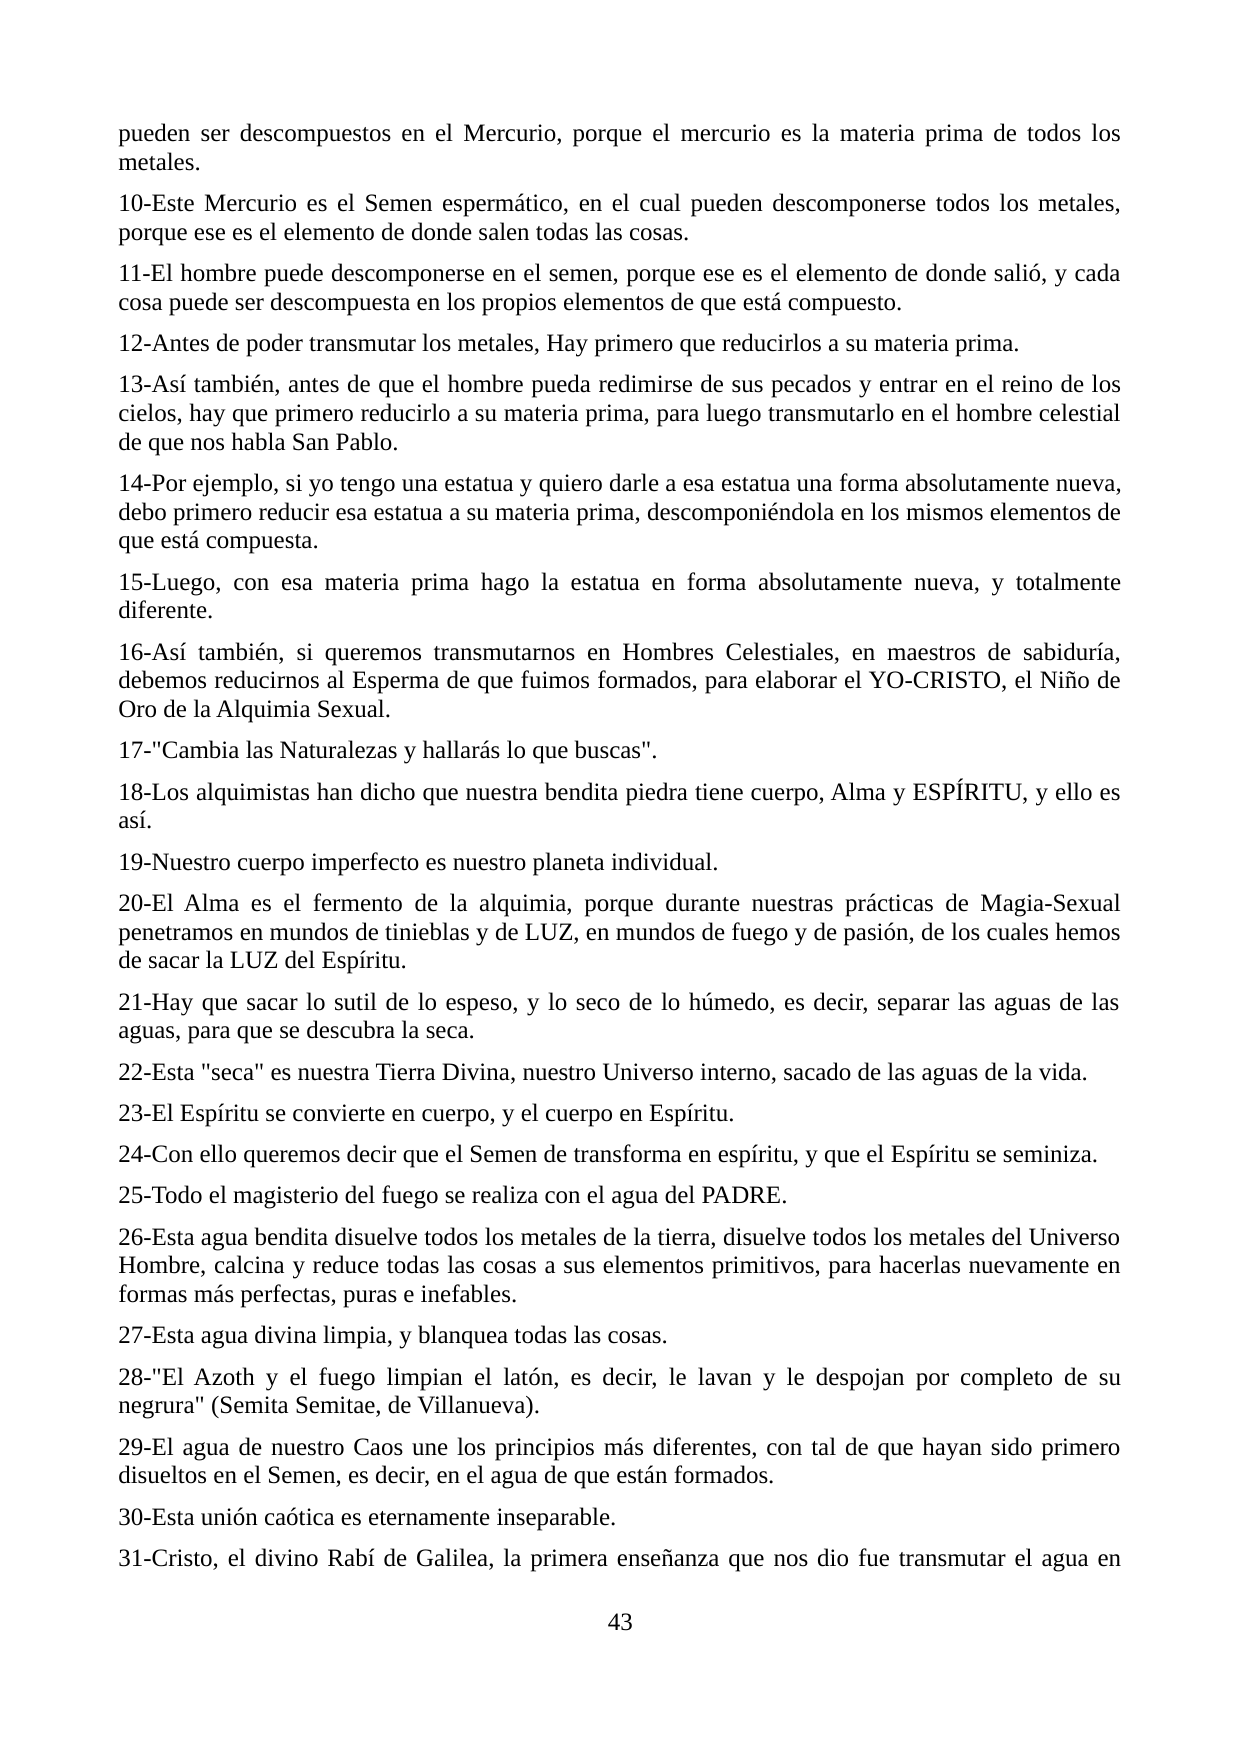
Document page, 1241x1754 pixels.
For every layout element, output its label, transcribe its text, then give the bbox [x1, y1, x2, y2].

text 31-Cristo, el divino Rabí de Galilea, la primera enseñanza que nos dio fue transmutar el agua en [118, 1543, 1122, 1572]
text 21-Hay que sacar lo sutil de lo espeso, y lo seco de lo húmedo, es decir, separar las aguas de las aguas, para que se descubra la seca. [118, 987, 1122, 1044]
text 16-Así también, si queremos transmutarnos en Hombres Celestiales, en maestros de sabiduría, debemos reducirnos al Esperma de que fuimos formados, para elaborar el YO-CRISTO, el Niño de Oro de la Alquimia Sexual. [118, 637, 1122, 723]
text 24-Con ello queremos decir que el Semen de transforma en espíritu, y que el Espíritu se seminiza. [118, 1139, 1122, 1168]
text 25-Todo el magisterio del fuego se realiza con el agua del PADRE. [118, 1181, 1122, 1209]
text 23-El Espíritu se convierte en cuerpo, y el cuerpo en Espíritu. [118, 1098, 1122, 1127]
text 27-Esta agua divina limpia, y blanquea todas las cosas. [118, 1321, 1122, 1349]
text 18-Los alquimistas han dicho que nuestra bendita piedra tiene cuerpo, Alma y ESPÍRITU, y ello es así. [118, 777, 1122, 834]
text 28-"El Azoth y el fuego limpian el latón, es decir, le lavan y le despojan por completo de su negrura" (Semita Semitae, de Villanueva). [118, 1362, 1122, 1419]
text 26-Esta agua bendita disuelve todos los metales de la tierra, disuelve todos los metales del Universo Hombre, calcina y reduce todas las cosas a sus elementos primitivos, para hacerlas nuevamente en formas más perfectas, puras e inefables. [118, 1222, 1122, 1308]
text 17-"Cambia las Naturalezas y hallarás lo que buscas". [118, 736, 1122, 764]
text pueden ser descompuestos en el Mercurio, porque el mercurio es la materia prima de todos los metales. [118, 118, 1122, 176]
text 10-Este Mercurio es el Semen espermático, en el cual pueden descomponerse todos los metales, porque ese es el elemento de donde salen todas las cosas. [118, 188, 1122, 246]
text 14-Por ejemplo, si yo tengo una estatua y quiero darle a esa estatua una forma absolutamente nueva, debo primero reducir esa estatua a su materia prima, descomponiéndola en los mismos elementos de que está compuesta. [118, 468, 1122, 554]
text 11-El hombre puede descomponerse en el semen, porque ese es el elemento de donde salió, y cada cosa puede ser descompuesta en los propios elementos de que está compuesto. [118, 258, 1122, 316]
text 30-Esta unión caótica es eternamente inseparable. [118, 1502, 1122, 1531]
text 13-Así también, antes de que el hombre pueda redimirse de sus pecados y entrar en el reino de los cielos, hay que primero reducirlo a su materia prima, para luego transmutarlo en el hombre celestial de que nos habla San Pablo. [118, 369, 1122, 456]
text 12-Antes de poder transmutar los metales, Hay primero que reducirlos a su materia prima. [118, 328, 1122, 357]
text 19-Nuestro cuerpo imperfecto es nuestro planeta individual. [118, 847, 1122, 876]
text 15-Luego, con esa materia prima hago la estatua en forma absolutamente nueva, y totalmente diferente. [118, 567, 1122, 624]
text 29-El agua de nuestro Caos une los principios más diferentes, con tal de que hayan sido primero disueltos en el Semen, es decir, en el agua de que están formados. [118, 1432, 1122, 1489]
text 20-El Alma es el fermento de la alquimia, porque durante nuestras prácticas de Magia-Sexual penetramos en mundos de tinieblas y de LUZ, en mundos de fuego y de pasión, de los cuales hemos de sacar la LUZ del Espíritu. [118, 888, 1122, 974]
text 22-Esta "seca" es nuestra Tierra Divina, nuestro Universo interno, sacado de las aguas de la vida. [118, 1057, 1122, 1086]
